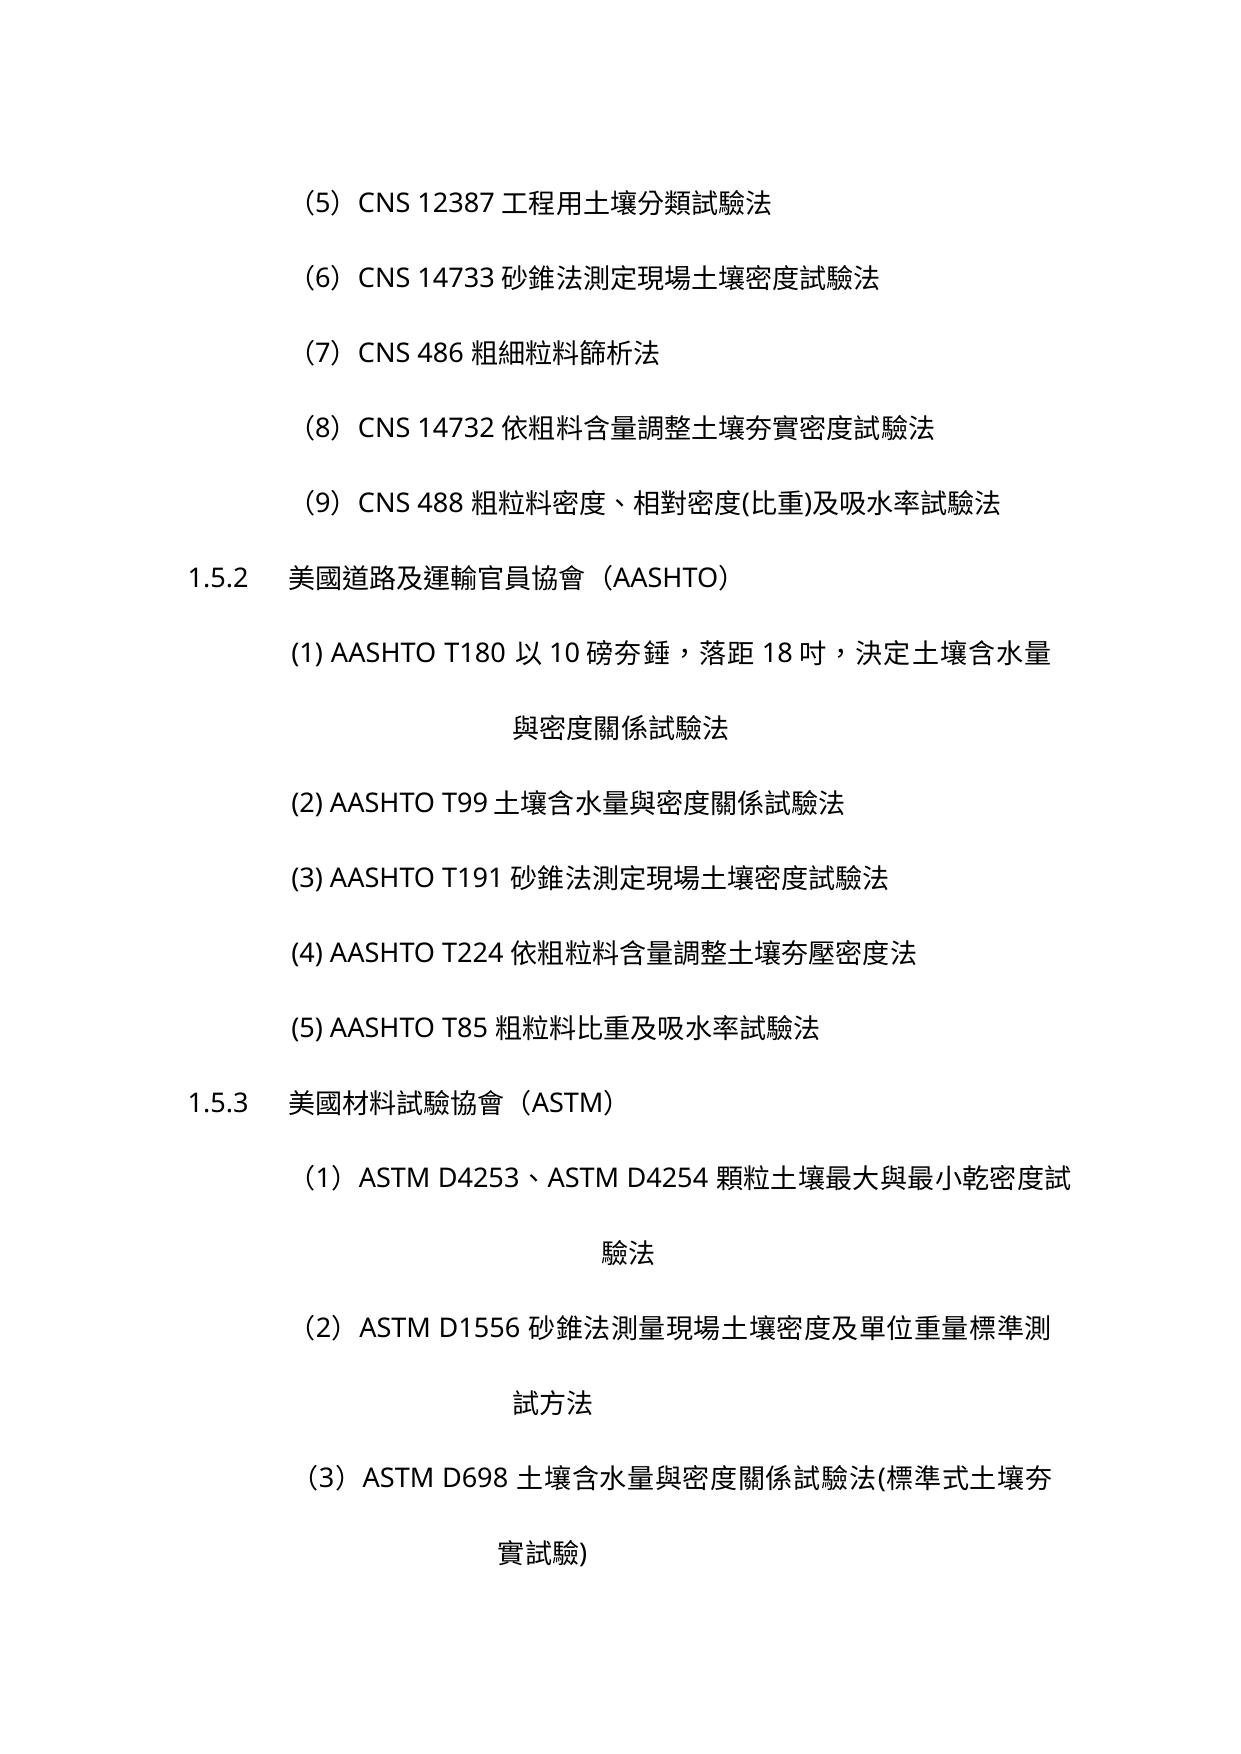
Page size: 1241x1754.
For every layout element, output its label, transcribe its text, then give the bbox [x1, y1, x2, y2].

text 1.5.3 美國材料試驗協會（ASTM） [187, 1064, 1053, 1139]
text （8）CNS 14732 依粗料含量調整土壤夯實密度試驗法 [288, 389, 1053, 464]
text （5）CNS 12387 工程用土壤分類試驗法 [288, 164, 1053, 239]
text （3）ASTM D698 土壤含水量與密度關係試驗法(標準式土壤夯實試驗) [291, 1439, 1053, 1589]
text (4) AASHTO T224 依粗粒料含量調整土壤夯壓密度法 [291, 914, 1053, 989]
text （7）CNS 486 粗細粒料篩析法 [288, 314, 1053, 389]
text (2) AASHTO T99土壤含水量與密度關係試驗法 [291, 764, 1053, 839]
text 1.5.2 美國道路及運輸官員協會（AASHTO） [187, 539, 1053, 614]
text (1) AASHTO T180 以10磅夯錘，落距18吋，決定土壤含水量與密度關係試驗法 [291, 614, 1053, 764]
text (5) AASHTO T85 粗粒料比重及吸水率試驗法 [291, 989, 1053, 1064]
text (3) AASHTO T191 砂錐法測定現場土壤密度試驗法 [291, 839, 1053, 914]
text （6）CNS 14733 砂錐法測定現場土壤密度試驗法 [288, 239, 1053, 314]
text （2）ASTM D1556 砂錐法測量現場土壤密度及單位重量標準測試方法 [288, 1289, 1053, 1439]
text （9）CNS 488 粗粒料密度、相對密度(比重)及吸水率試驗法 [288, 464, 1053, 539]
text （1）ASTM D4253、ASTM D4254 顆粒土壤最大與最小乾密度試驗法 [288, 1139, 1073, 1289]
